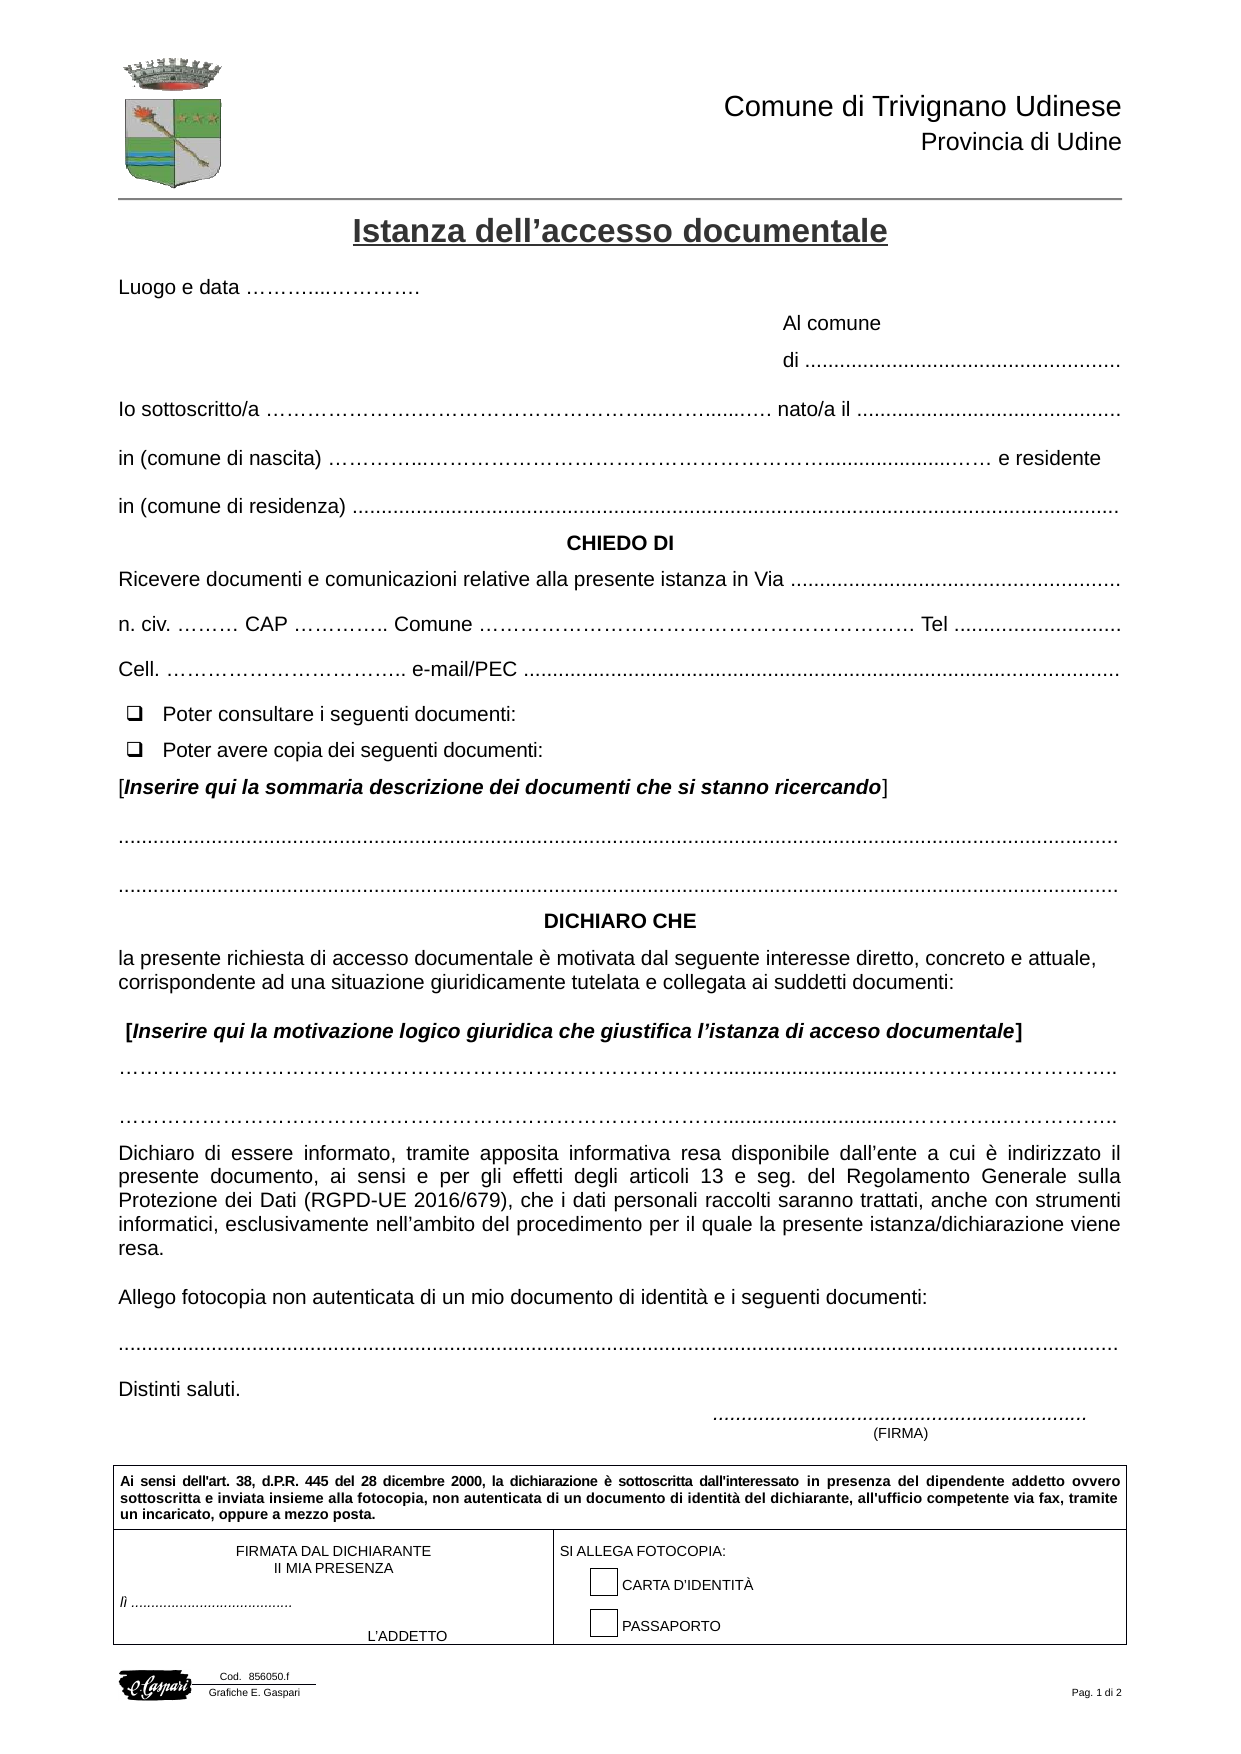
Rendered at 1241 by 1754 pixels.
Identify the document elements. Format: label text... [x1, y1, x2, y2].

text in (comune di nascita) …………...…………………………………………………......................…… e residente [118, 445, 1122, 469]
text Ricevere documenti e comunicazioni relative alla presente istanza in Via [118, 567, 1122, 591]
text la presente richiesta di accesso documentale è motivata dal seguente interesse diretto, concreto e attuale, corrispondente ad una situazione giuridicamente tutelata e collegata ai suddetti documenti: [118, 946, 1122, 993]
text [Inserire qui la motivazione logico giuridica che giustifica l’istanza di acceso documentale] [125, 1018, 1122, 1042]
text CHIEDO DI [118, 531, 1122, 555]
subtitle Istanza dell’accesso documentale [118, 211, 1122, 249]
list Poter avere copia dei seguenti documenti: [125, 738, 1122, 762]
text DICHIARO CHE [118, 909, 1122, 933]
text Comune di Trivignano Udinese [224, 89, 1122, 122]
text Provincia di Udine [224, 127, 1122, 156]
text Io sottoscritto/a ………………….……………………………...…….......…. nato/a il [118, 396, 1122, 420]
text Al comune [783, 311, 1122, 335]
text Luogo e data ………....…………. [118, 274, 1122, 298]
text Dichiaro di essere informato, tramite apposita informativa resa disponibile dall’ente a cui è indirizzato il presente documento, ai sensi e per gli effetti degli articoli 13 e seg. del Regolamento Generale sulla Protezione dei Dati (RGPD-UE 2016/679), che i dati personali raccolti saranno trattati, anche con strumenti informatici, esclusivamente nell’ambito del procedimento per il quale la presente istanza/dichiarazione viene resa. [118, 1140, 1122, 1260]
table_cell FIRMATA DAL DICHIARANTE II MIA PRESENZA lì ........................................ L’ADDETTO [114, 1530, 553, 1644]
picture [118, 1669, 192, 1701]
text Distinti saluti. [118, 1377, 1122, 1401]
text ................................................................. [679, 1401, 1122, 1425]
table_cell SI ALLEGA FOTOCOPIA: CARTA D’IDENTITÀ PASSAPORTO [554, 1530, 1126, 1644]
picture [122, 58, 224, 189]
text n. civ. ……… CAP ………….. Comune ……………………………………………………… Tel [118, 612, 1122, 636]
list Poter consultare i seguenti documenti: [125, 702, 1122, 726]
text Cell. …………………………….. e-mail/PEC [118, 657, 1122, 681]
text [Inserire qui la sommaria descrizione dei documenti che si stanno ricercando] [118, 775, 1122, 799]
text (FIRMA) [679, 1425, 1122, 1442]
text ……………………………………………………………………………................................…………..…………….. [118, 1055, 1122, 1079]
table_header Ai sensi dell'art. 38, d.P.R. 445 del 28 dicembre 2000, la dichiarazione è sottoscritta dall'interessato in presenza del dipendente addetto ovvero sottoscritta e inviata insieme alla fotocopia, non autenticata di un documento di identità del dichiarante, all'ufficio competente via fax, tramite un incaricato, oppure a mezzo posta. [114, 1466, 1126, 1529]
text Allego fotocopia non autenticata di un mio documento di identità e i seguenti documenti: [118, 1285, 1122, 1309]
text ……………………………………………………………………………................................…………..…………….. [118, 1104, 1122, 1128]
text in (comune di residenza) [118, 494, 1122, 518]
text di [783, 347, 1122, 371]
